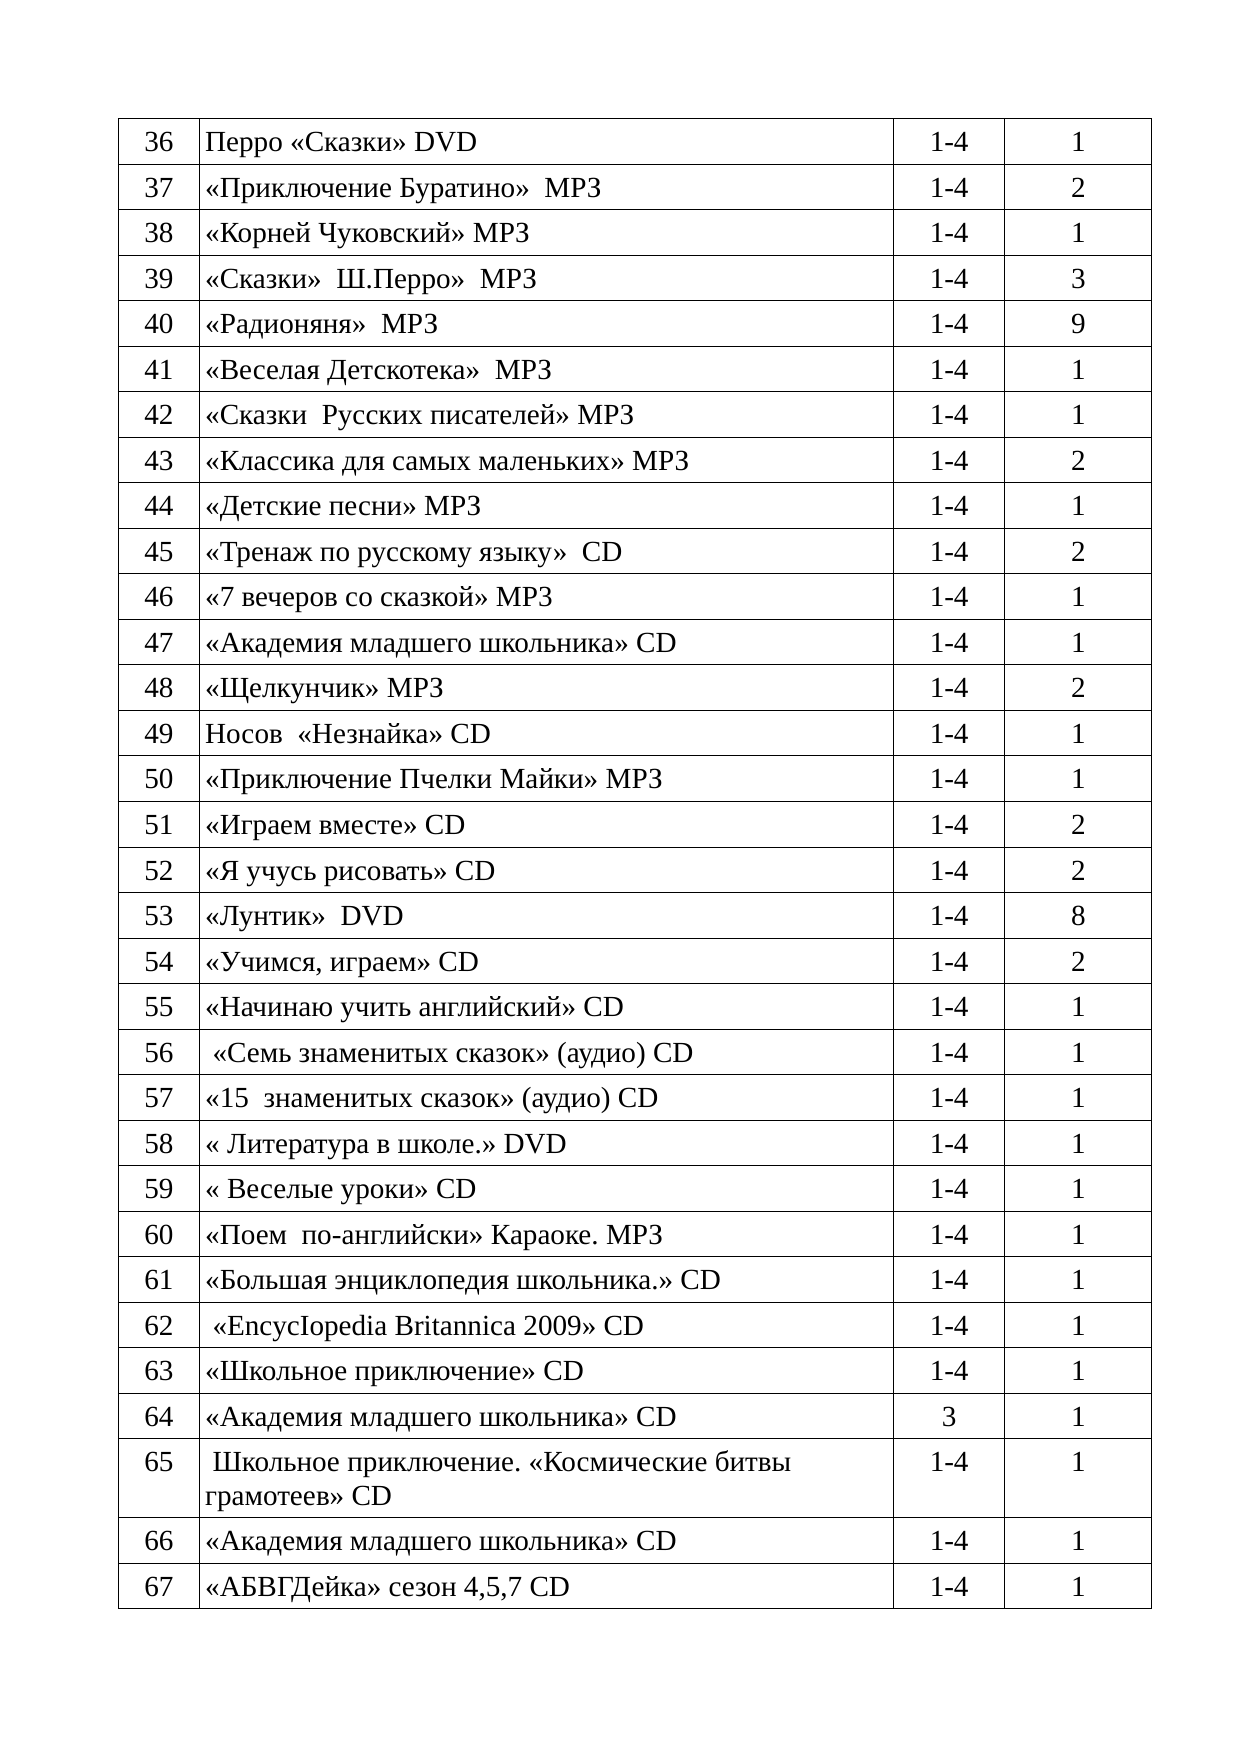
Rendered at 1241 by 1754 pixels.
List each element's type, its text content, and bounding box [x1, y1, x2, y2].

table_cell 1-4 [894, 756, 1004, 801]
table_cell 1 [1005, 1518, 1151, 1563]
table_cell 57 [119, 1075, 199, 1119]
table_cell 37 [119, 165, 199, 209]
table_cell 1-4 [894, 210, 1004, 255]
table_cell 1 [1005, 1348, 1151, 1393]
table_cell 44 [119, 483, 199, 528]
table_cell 1 [1005, 1394, 1151, 1438]
table_cell «Академия младшего школьника» CD [200, 1394, 893, 1438]
table_cell 1 [1005, 210, 1151, 255]
table_cell 2 [1005, 848, 1151, 892]
table_cell 63 [119, 1348, 199, 1393]
table_cell 52 [119, 848, 199, 892]
table_cell 1-4 [894, 620, 1004, 664]
table_cell 1 [1005, 347, 1151, 391]
table_cell «Академия младшего школьника» CD [200, 1518, 893, 1563]
table_cell 1-4 [894, 347, 1004, 391]
table_cell 1-4 [894, 1303, 1004, 1347]
table_cell 1-4 [894, 802, 1004, 846]
table_cell 9 [1005, 301, 1151, 346]
table_cell 2 [1005, 165, 1151, 209]
table_cell 36 [119, 119, 199, 164]
table_cell 56 [119, 1030, 199, 1074]
table_cell 43 [119, 438, 199, 482]
table_cell 59 [119, 1166, 199, 1211]
table_cell «Веселая Детскотека» МРЗ [200, 347, 893, 391]
table_cell Перро «Сказки» DVD [200, 119, 893, 164]
table_cell 61 [119, 1257, 199, 1302]
table_cell 1-4 [894, 483, 1004, 528]
table_cell 1-4 [894, 1030, 1004, 1074]
table_cell «Играем вместе» CD [200, 802, 893, 846]
table_cell 1-4 [894, 438, 1004, 482]
table_cell 1 [1005, 483, 1151, 528]
table_cell «Начинаю учить английский» CD [200, 984, 893, 1028]
table_cell 1-4 [894, 665, 1004, 710]
table_cell 1-4 [894, 256, 1004, 300]
table_cell 53 [119, 893, 199, 937]
table_cell 42 [119, 392, 199, 437]
table_cell 1 [1005, 620, 1151, 664]
table_cell 67 [119, 1564, 199, 1608]
table_cell 8 [1005, 893, 1151, 937]
table_cell «Семь знаменитых сказок» (аудио) CD [200, 1030, 893, 1074]
table_cell 2 [1005, 665, 1151, 710]
table_cell 3 [894, 1394, 1004, 1438]
table_cell «Я учусь рисовать» CD [200, 848, 893, 892]
table_cell 1 [1005, 756, 1151, 801]
table_cell «7 вечеров со сказкой» МР3 [200, 574, 893, 619]
table_cell 1 [1005, 574, 1151, 619]
table_cell 47 [119, 620, 199, 664]
table_cell 41 [119, 347, 199, 391]
table_cell Носов «Незнайка» CD [200, 711, 893, 755]
table_cell 49 [119, 711, 199, 755]
table_cell 55 [119, 984, 199, 1028]
table_cell 1-4 [894, 529, 1004, 573]
table_cell 1-4 [894, 119, 1004, 164]
table_cell 1-4 [894, 939, 1004, 983]
table_cell 62 [119, 1303, 199, 1347]
table_cell 1 [1005, 1303, 1151, 1347]
table_cell «Сказки Русских писателей» МРЗ [200, 392, 893, 437]
table_cell « Литература в школе.» DVD [200, 1121, 893, 1165]
table_cell 54 [119, 939, 199, 983]
table_cell 46 [119, 574, 199, 619]
table_cell 1 [1005, 711, 1151, 755]
table_cell 1-4 [894, 893, 1004, 937]
table_cell «15 знаменитых сказок» (аудио) CD [200, 1075, 893, 1119]
table_cell 66 [119, 1518, 199, 1563]
table_cell 58 [119, 1121, 199, 1165]
table_cell 48 [119, 665, 199, 710]
table_cell «Приключение Пчелки Майки» МРЗ [200, 756, 893, 801]
table_cell 1-4 [894, 984, 1004, 1028]
table_cell «Тренаж по русскому языку» CD [200, 529, 893, 573]
table_cell 64 [119, 1394, 199, 1438]
table_cell 1 [1005, 1257, 1151, 1302]
table_cell « Веселые уроки» CD [200, 1166, 893, 1211]
table_cell 2 [1005, 939, 1151, 983]
table_cell 1 [1005, 1439, 1151, 1517]
table_cell «Поем по-английски» Караоке. МРЗ [200, 1212, 893, 1256]
table_cell 1-4 [894, 392, 1004, 437]
table_cell 1-4 [894, 1348, 1004, 1393]
table_cell 60 [119, 1212, 199, 1256]
table_cell 2 [1005, 802, 1151, 846]
table_cell 1-4 [894, 1564, 1004, 1608]
table_cell 1-4 [894, 301, 1004, 346]
table_cell «Большая энциклопедия школьника.» CD [200, 1257, 893, 1302]
table_cell «Корней Чуковский» МРЗ [200, 210, 893, 255]
table_cell «Учимся, играем» CD [200, 939, 893, 983]
table_cell 1-4 [894, 1439, 1004, 1517]
table_cell 1-4 [894, 711, 1004, 755]
table_cell «Радионяня» МРЗ [200, 301, 893, 346]
table_cell 1 [1005, 392, 1151, 437]
table_cell 1 [1005, 984, 1151, 1028]
table_cell 1-4 [894, 1212, 1004, 1256]
table_cell 1-4 [894, 1075, 1004, 1119]
table_cell 2 [1005, 438, 1151, 482]
table_cell 1-4 [894, 574, 1004, 619]
table_cell 1 [1005, 1030, 1151, 1074]
table_cell «EncycIopedia Britannica 2009» CD [200, 1303, 893, 1347]
table_cell Школьное приключение. «Космические битвы грамотеев» CD [200, 1439, 893, 1517]
table_cell 65 [119, 1439, 199, 1517]
table_cell 45 [119, 529, 199, 573]
table_cell «Сказки» Ш.Перро» МРЗ [200, 256, 893, 300]
table_cell 50 [119, 756, 199, 801]
table_cell «АБВГДейка» сезон 4,5,7 CD [200, 1564, 893, 1608]
table_cell 38 [119, 210, 199, 255]
table_cell 1-4 [894, 165, 1004, 209]
table_cell 1-4 [894, 1257, 1004, 1302]
table_cell 51 [119, 802, 199, 846]
table_cell «Детские песни» МРЗ [200, 483, 893, 528]
table_cell 1 [1005, 1564, 1151, 1608]
table_cell 2 [1005, 529, 1151, 573]
table_cell «Приключение Буратино» МРЗ [200, 165, 893, 209]
table_cell 40 [119, 301, 199, 346]
table_cell 1-4 [894, 848, 1004, 892]
table_cell 1 [1005, 1121, 1151, 1165]
table_cell «Классика для самых маленьких» МРЗ [200, 438, 893, 482]
table_cell 1-4 [894, 1166, 1004, 1211]
table_cell 3 [1005, 256, 1151, 300]
table_cell 1 [1005, 1212, 1151, 1256]
table_cell 1-4 [894, 1518, 1004, 1563]
table_cell 1 [1005, 1166, 1151, 1211]
table_cell 1 [1005, 1075, 1151, 1119]
table_cell «Школьное приключение» CD [200, 1348, 893, 1393]
table_cell 1 [1005, 119, 1151, 164]
table_cell «Академия младшего школьника» CD [200, 620, 893, 664]
table_cell «Щелкунчик» МРЗ [200, 665, 893, 710]
table_cell 39 [119, 256, 199, 300]
table_cell 1-4 [894, 1121, 1004, 1165]
table_cell «Лунтик» DVD [200, 893, 893, 937]
